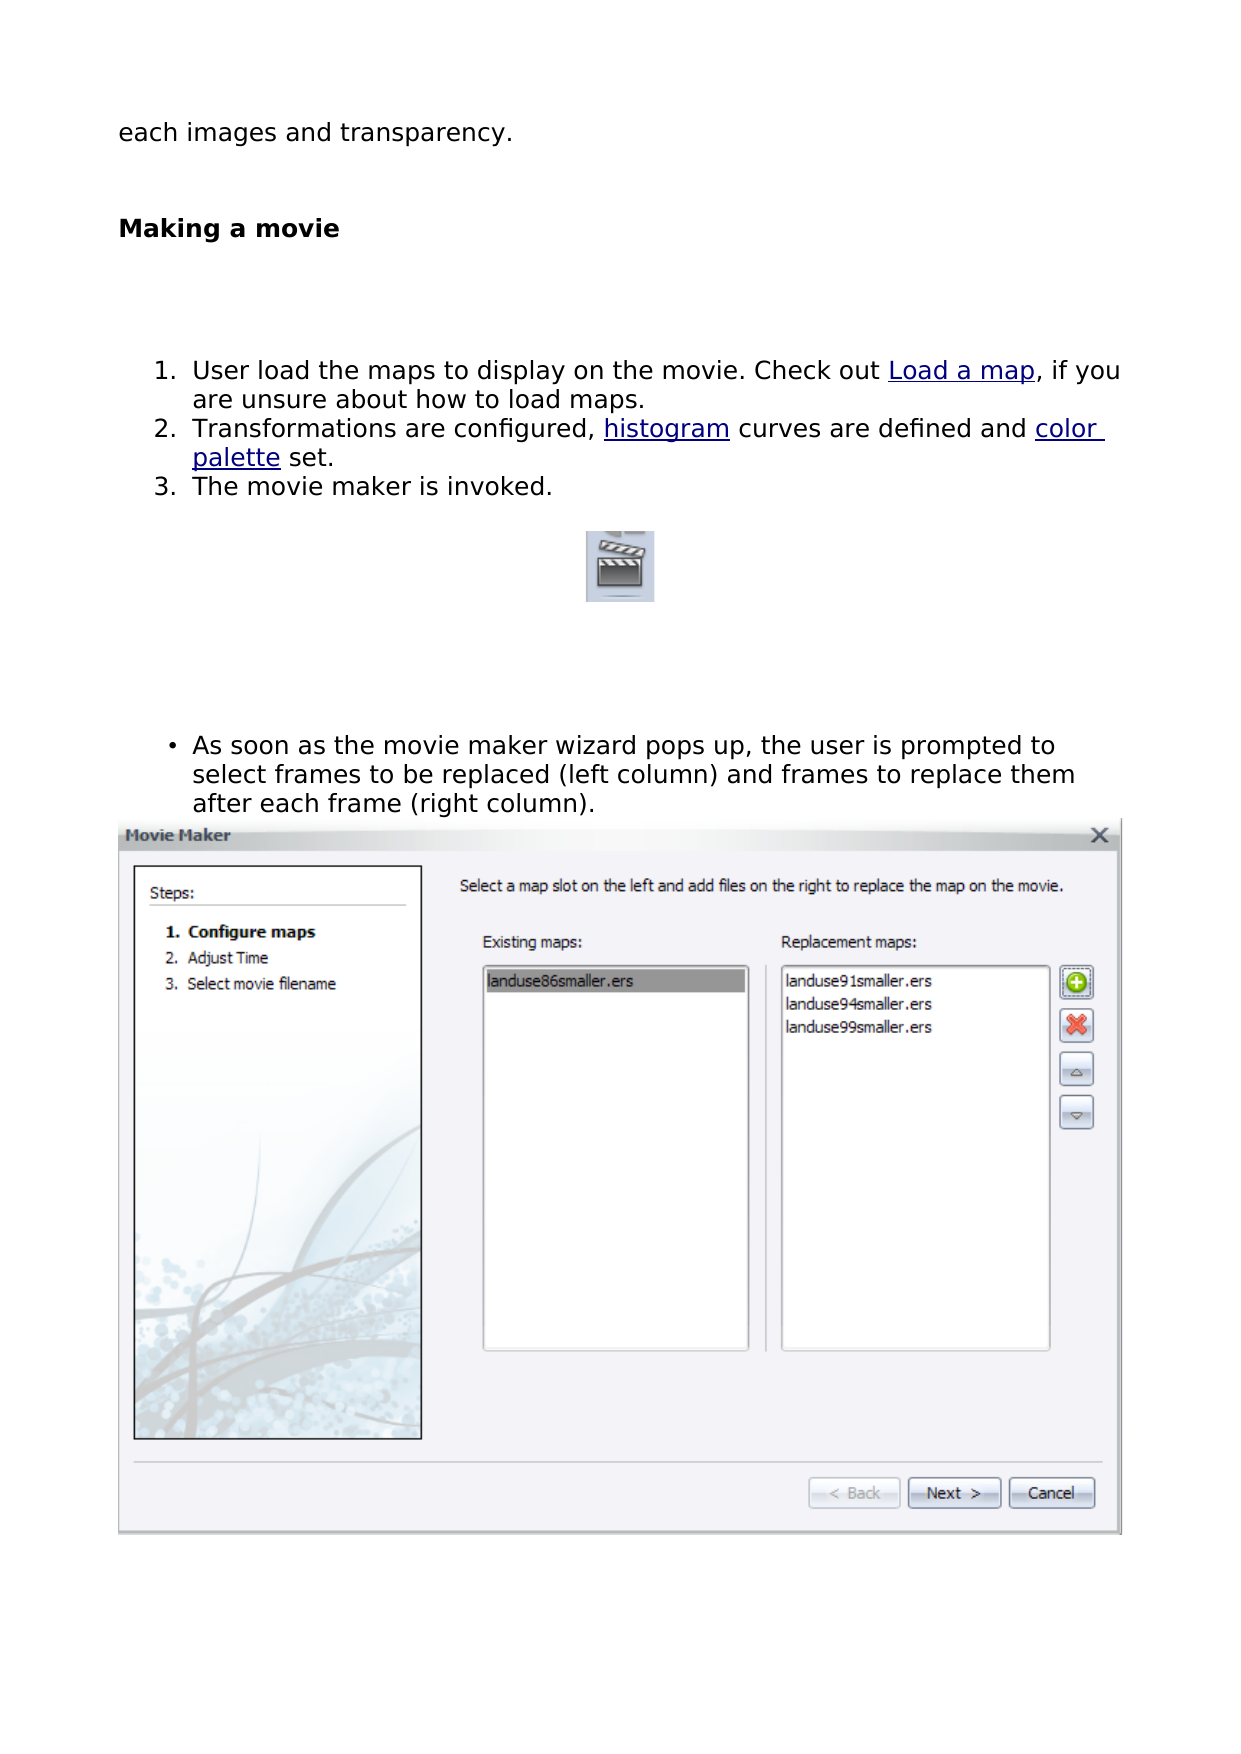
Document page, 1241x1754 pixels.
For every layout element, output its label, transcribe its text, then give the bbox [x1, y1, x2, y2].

list User load the maps to display on the movie. Check out Load a map, if you are unsure about how to load maps. [177, 356, 1122, 414]
list Transformations are configured, histogram curves are defined and color palette set. [177, 414, 1122, 473]
list The movie maker is invoked. [177, 473, 1122, 502]
picture [585, 531, 655, 602]
text each images and transparency. [118, 118, 1122, 176]
subtitle Making a movie [118, 214, 1122, 243]
list As soon as the movie maker wizard pops up, the user is prompted to select frames to be replaced (left column) and frames to replace them after each frame (right column). [177, 731, 1122, 818]
picture [118, 818, 1123, 1535]
